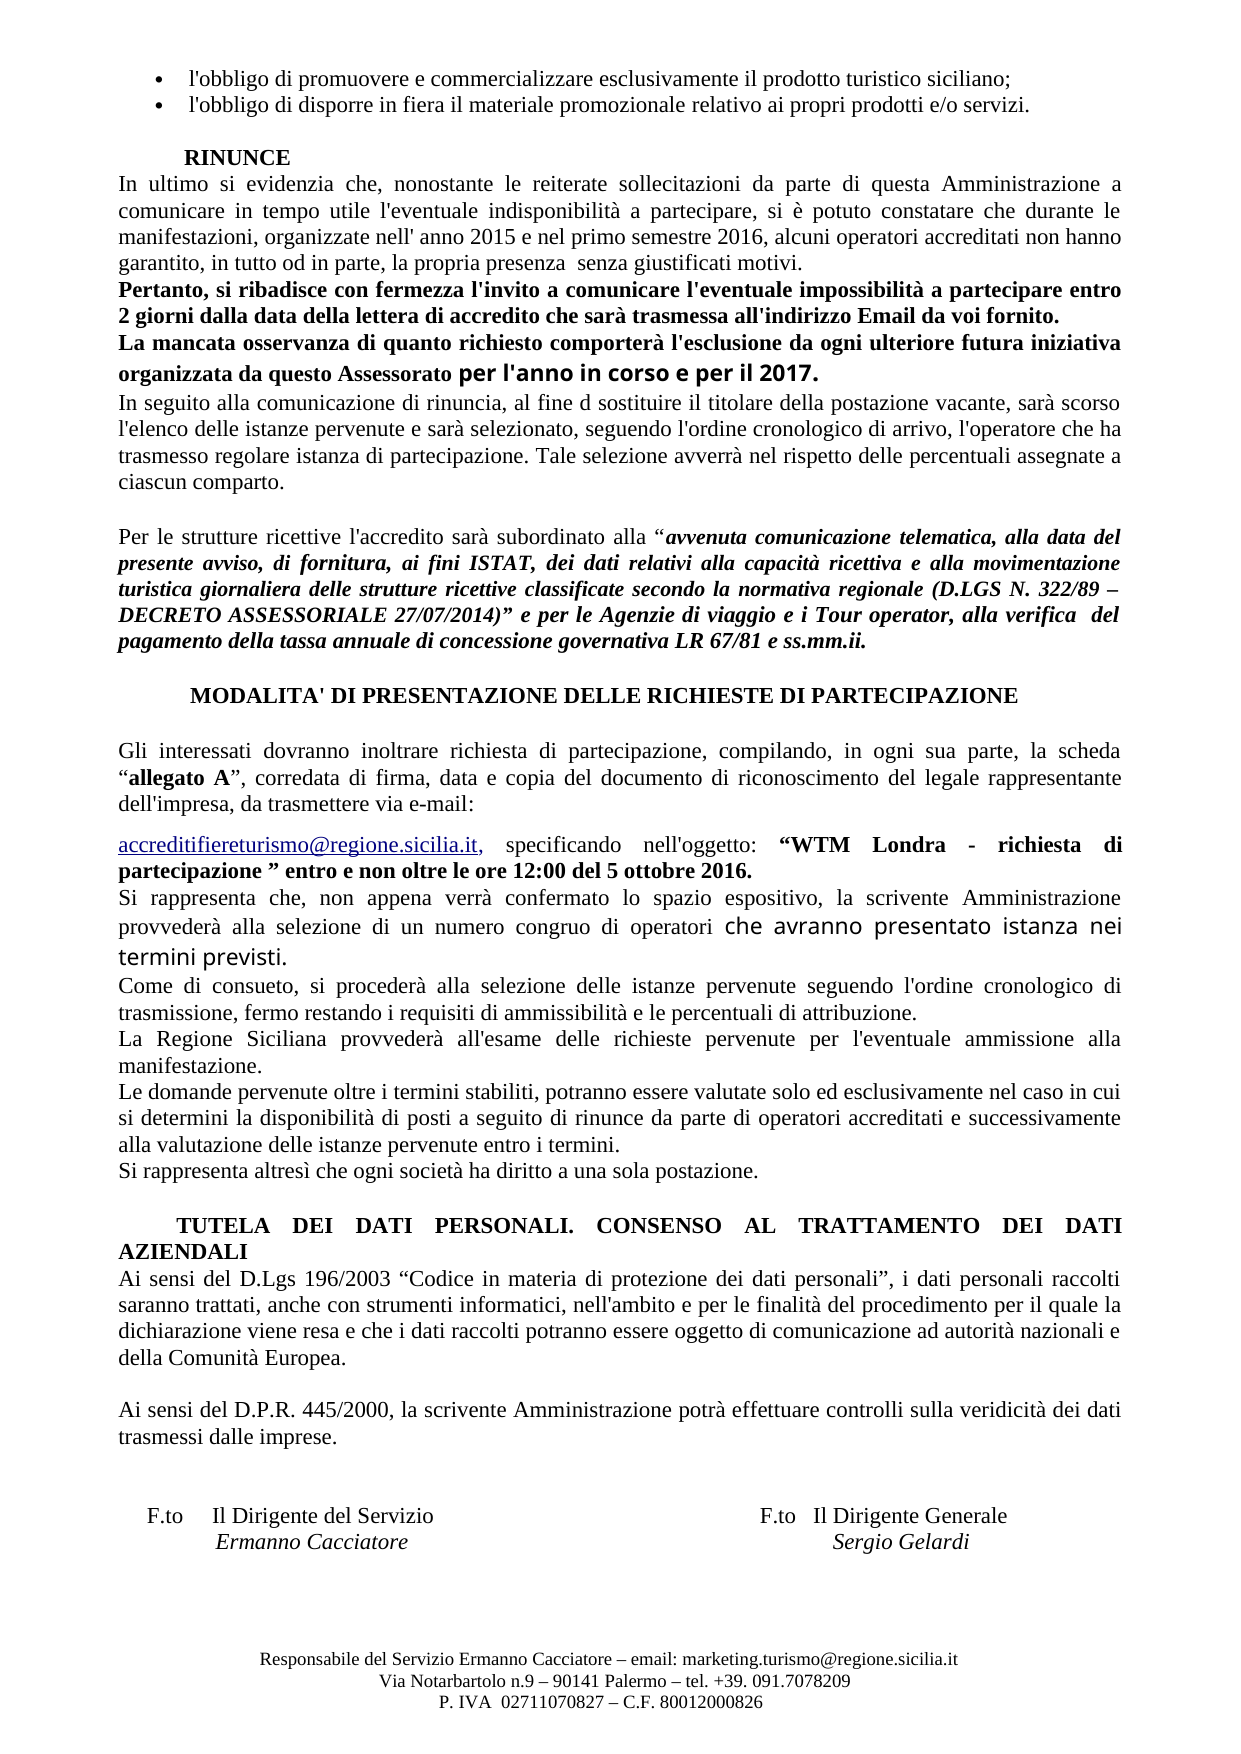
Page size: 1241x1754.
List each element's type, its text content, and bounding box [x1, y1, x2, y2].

text Ai sensi del D.P.R. 445/2000, la scrivente Amministrazione potrà effettuare controlli sulla veridicità dei dati trasmessi dalle imprese. [118, 1396, 1123, 1449]
text La mancata osservanza di quanto richiesto comporterà l'esclusione da ogni ulteriore futura iniziativa organizzata da questo Assessorato per l'anno in corso e per il 2017. [118, 328, 1123, 389]
text Come di consueto, si procederà alla selezione delle istanze pervenute seguendo l'ordine cronologico di trasmissione, fermo restando i requisiti di ammissibilità e le percentuali di attribuzione. [118, 973, 1123, 1025]
text Si rappresenta che, non appena verrà confermato lo spazio espositivo, la scrivente Amministrazione provvederà alla selezione di un numero congruo di operatori che avranno presentato istanza nei termini previsti. [118, 884, 1123, 973]
text La Regione Siciliana provvederà all'esame delle richieste pervenute per l'eventuale ammissione alla manifestazione. [118, 1025, 1123, 1078]
text Ermanno Cacciatore Sergio Gelardi [118, 1528, 1123, 1554]
text Per le strutture ricettive l'accredito sarà subordinato alla “avvenuta comunicazione telematica, alla data del presente avviso, di fornitura, ai fini ISTAT, dei dati relativi alla capacità ricettiva e alla movimentazione turistica giornaliera delle strutture ricettive classificate secondo la normativa regionale (D.LGS N. 322/89 – DECRETO ASSESSORIALE 27/07/2014)” e per le Agenzie di viaggio e i Tour operator, alla verifica del pagamento della tassa annuale di concessione governativa LR 67/81 e ss.mm.ii. [118, 523, 1123, 654]
text Si rappresenta altresì che ogni società ha diritto a una sola postazione. [118, 1157, 1123, 1183]
text RINUNCE [118, 144, 1123, 170]
list l'obbligo di promuovere e commercializzare esclusivamente il prodotto turistico siciliano; [156, 65, 1123, 91]
text Gli interessati dovranno inoltrare richiesta di partecipazione, compilando, in ogni sua parte, la scheda “allegato A”, corredata di firma, data e copia del documento di riconoscimento del legale rappresentante dell'impresa, da trasmettere via e-mail: [118, 738, 1123, 817]
text In seguito alla comunicazione di rinuncia, al fine d sostituire il titolare della postazione vacante, sarà scorso l'elenco delle istanze pervenute e sarà selezionato, seguendo l'ordine cronologico di arrivo, l'operatore che ha trasmesso regolare istanza di partecipazione. Tale selezione avverrà nel rispetto delle percentuali assegnate a ciascun comparto. [118, 389, 1123, 494]
text Ai sensi del D.Lgs 196/2003 “Codice in materia di protezione dei dati personali”, i dati personali raccolti saranno trattati, anche con strumenti informatici, nell'ambito e per le finalità del procedimento per il quale la dichiarazione viene resa e che i dati raccolti potranno essere oggetto di comunicazione ad autorità nazionali e della Comunità Europea. [118, 1264, 1123, 1370]
text Le domande pervenute oltre i termini stabiliti, potranno essere valutate solo ed esclusivamente nel caso in cui si determini la disponibilità di posti a seguito di rinunce da parte di operatori accreditati e successivamente alla valutazione delle istanze pervenute entro i termini. [118, 1078, 1123, 1157]
text Pertanto, si ribadisce con fermezza l'invito a comunicare l'eventuale impossibilità a partecipare entro 2 giorni dalla data della lettera di accredito che sarà trasmessa all'indirizzo Email da voi fornito. [118, 276, 1123, 328]
text F.to Il Dirigente del Servizio F.to Il Dirigente Generale [118, 1502, 1123, 1528]
text In ultimo si evidenzia che, nonostante le reiterate sollecitazioni da parte di questa Amministrazione a comunicare in tempo utile l'eventuale indisponibilità a partecipare, si è potuto constatare che durante le manifestazioni, organizzate nell' anno 2015 e nel primo semestre 2016, alcuni operatori accreditati non hanno garantito, in tutto od in parte, la propria presenza senza giustificati motivi. [118, 170, 1123, 276]
text TUTELA DEI DATI PERSONALI. CONSENSO AL TRATTAMENTO DEI DATI AZIENDALI [118, 1212, 1123, 1264]
text MODALITA' DI PRESENTAZIONE DELLE RICHIESTE DI PARTECIPAZIONE [118, 682, 1123, 709]
list l'obbligo di disporre in fiera il materiale promozionale relativo ai propri prodotti e/o servizi. [156, 91, 1123, 118]
text accreditifiereturismo@regione.sicilia.it, specificando nell'oggetto: “WTM Londra - richiesta di partecipazione ” entro e non oltre le ore 12:00 del 5 ottobre 2016. [118, 831, 1123, 884]
